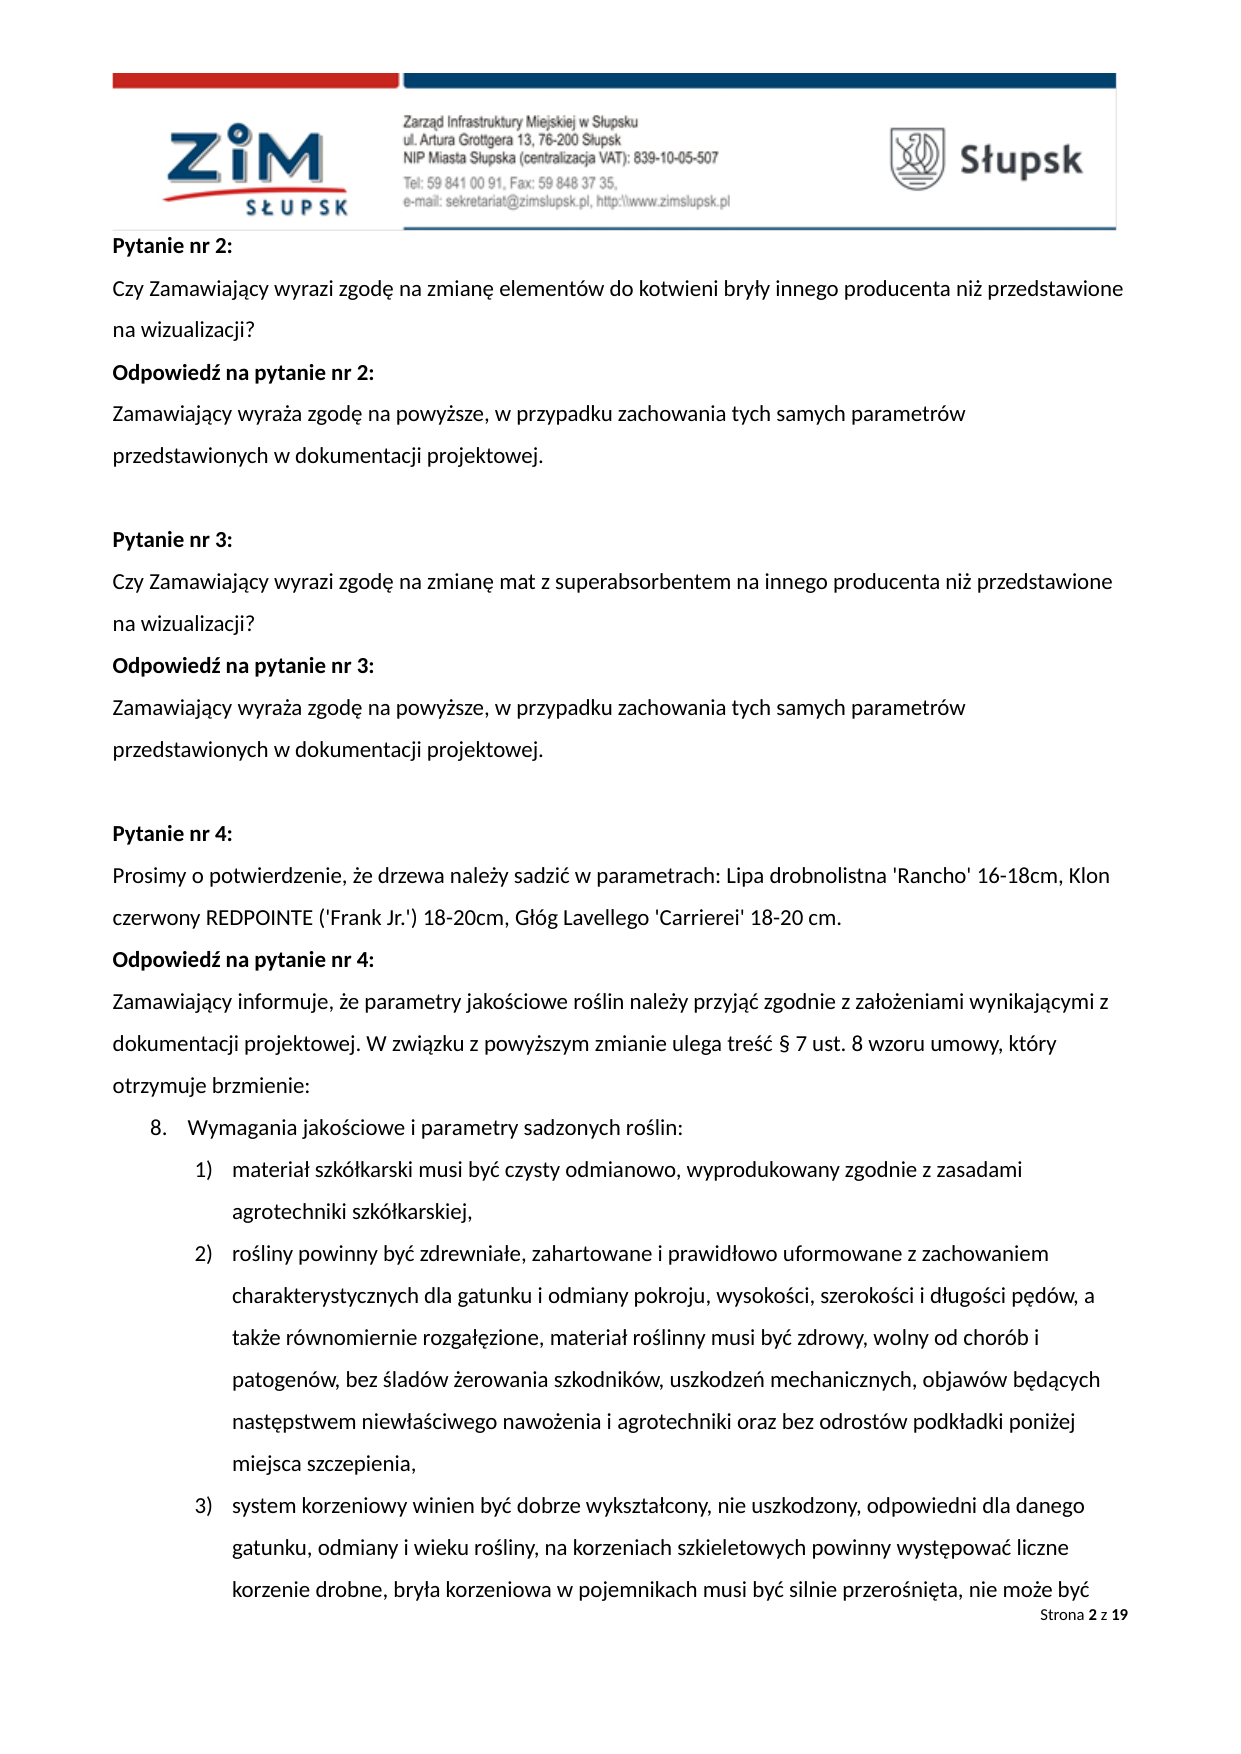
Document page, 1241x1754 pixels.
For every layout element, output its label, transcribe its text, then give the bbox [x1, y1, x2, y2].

text Pytanie nr 4: [112, 819, 1128, 847]
list Wymagania jakościowe i parametry sadzonych roślin: [150, 1113, 1128, 1141]
list system korzeniowy winien być dobrze wykształcony, nie uszkodzony, odpowiedni dla danego gatunku, odmiany i wieku rośliny, na korzeniach szkieletowych powinny występować liczne korzenie drobne, bryła korzeniowa w pojemnikach musi być silnie przerośnięta, nie może być [194, 1491, 1128, 1603]
text Prosimy o potwierdzenie, że drzewa należy sadzić w parametrach: Lipa drobnolistna 'Rancho' 16-18cm, Klon czerwony REDPOINTE ('Frank Jr.') 18-20cm, Głóg Lavellego 'Carrierei' 18-20 cm. [112, 861, 1128, 931]
text Odpowiedź na pytanie nr 2: [112, 358, 1128, 386]
text Czy Zamawiający wyrazi zgodę na zmianę mat z superabsorbentem na innego producenta niż przedstawione na wizualizacji? [112, 567, 1128, 637]
text Pytanie nr 3: [112, 526, 1128, 553]
text Pytanie nr 2: [112, 232, 1128, 260]
list rośliny powinny być zdrewniałe, zahartowane i prawidłowo uformowane z zachowaniem charakterystycznych dla gatunku i odmiany pokroju, wysokości, szerokości i długości pędów, a także równomiernie rozgałęzione, materiał roślinny musi być zdrowy, wolny od chorób i patogenów, bez śladów żerowania szkodników, uszkodzeń mechanicznych, objawów będących następstwem niewłaściwego nawożenia i agrotechniki oraz bez odrostów podkładki poniżej miejsca szczepienia, [194, 1239, 1128, 1477]
list materiał szkółkarski musi być czysty odmianowo, wyprodukowany zgodnie z zasadami agrotechniki szkółkarskiej, [194, 1155, 1128, 1225]
text Czy Zamawiający wyrazi zgodę na zmianę elementów do kotwieni bryły innego producenta niż przedstawione na wizualizacji? [112, 274, 1128, 344]
text Odpowiedź na pytanie nr 3: [112, 651, 1128, 679]
text Zamawiający wyraża zgodę na powyższe, w przypadku zachowania tych samych parametrów przedstawionych w dokumentacji projektowej. [112, 399, 1128, 469]
text Zamawiający wyraża zgodę na powyższe, w przypadku zachowania tych samych parametrów przedstawionych w dokumentacji projektowej. [112, 693, 1128, 763]
text Odpowiedź na pytanie nr 4: [112, 945, 1128, 973]
text Zamawiający informuje, że parametry jakościowe roślin należy przyjąć zgodnie z założeniami wynikającymi z dokumentacji projektowej. W związku z powyższym zmianie ulega treść § 7 ust. 8 wzoru umowy, który otrzymuje brzmienie: [112, 987, 1128, 1099]
